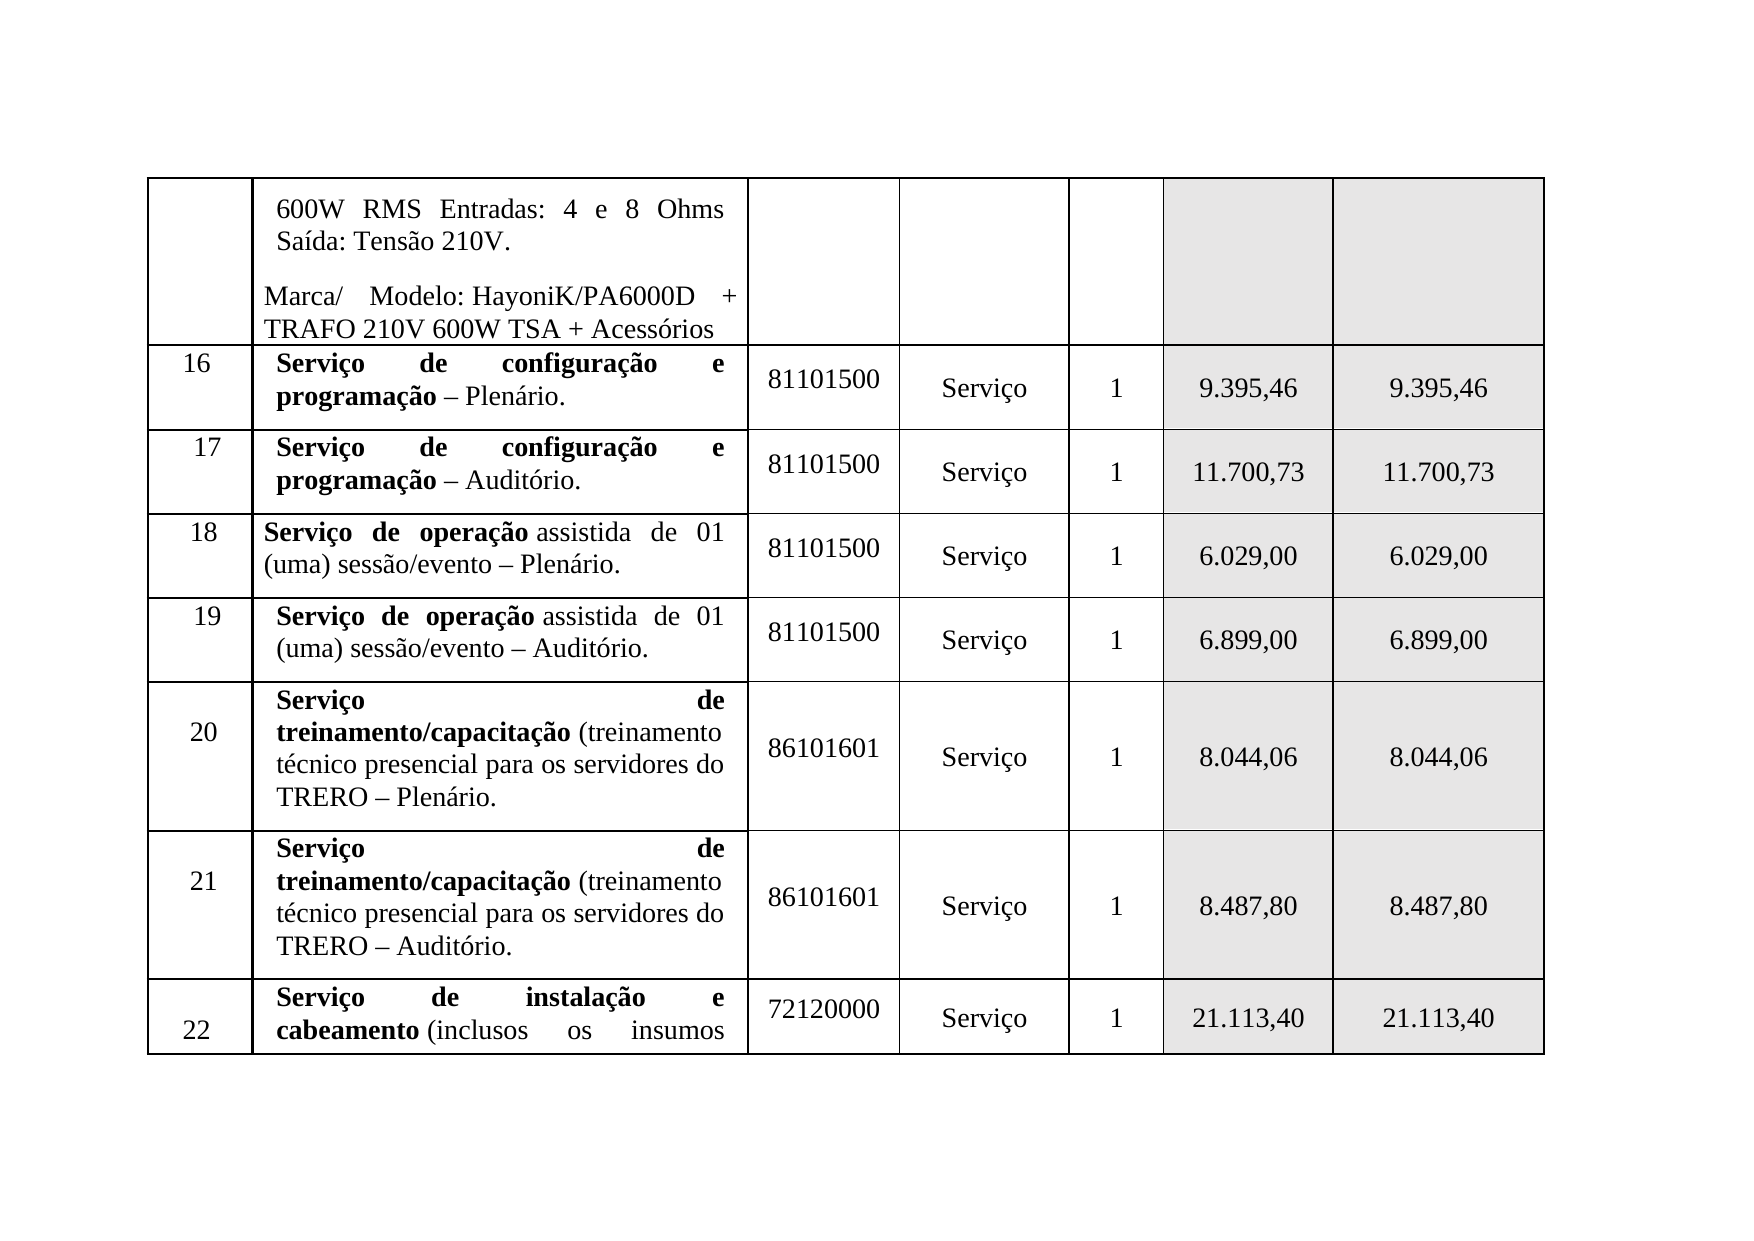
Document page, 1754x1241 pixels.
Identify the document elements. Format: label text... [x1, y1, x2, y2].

table_cell 86101601 [749, 682, 899, 829]
table_cell 6.899,00 [1164, 598, 1332, 681]
table_cell [900, 179, 1068, 344]
table_cell 20 [149, 683, 251, 829]
table_cell 1 [1070, 430, 1163, 512]
table_cell Serviço [900, 514, 1068, 597]
table_cell Serviço de instalação e cabeamento (inclusos os insumos [254, 980, 747, 1053]
table_cell 1 [1070, 831, 1163, 978]
table_cell Serviço de treinamento/capacitação (treinamento técnico presencial para os servidores do TRERO – Plenário. [254, 683, 747, 829]
table_cell 21.113,40 [1334, 980, 1543, 1053]
table_cell 22 [149, 980, 251, 1053]
table_cell 9.395,46 [1164, 346, 1332, 428]
table_cell 9.395,46 [1334, 346, 1543, 428]
table_cell 16 [149, 346, 251, 428]
table_cell 6.899,00 [1334, 598, 1543, 681]
table_cell Serviço de operação assistida de 01 (uma) sessão/evento – Auditório. [254, 599, 747, 681]
table_cell 11.700,73 [1164, 430, 1332, 512]
table_cell 19 [149, 599, 251, 681]
table_cell Serviço de configuração e programação – Plenário. [254, 346, 747, 428]
table_cell 11.700,73 [1334, 430, 1543, 512]
table_cell 72120000 [749, 980, 899, 1053]
table_cell [1070, 179, 1163, 344]
table_cell Serviço [900, 598, 1068, 681]
table_cell Serviço de operação assistida de 01 (uma) sessão/evento – Plenário. [254, 515, 747, 597]
table_cell [1164, 179, 1332, 344]
table_cell 81101500 [749, 598, 899, 681]
table_cell Serviço [900, 430, 1068, 512]
table_cell 1 [1070, 598, 1163, 681]
table_cell 8.044,06 [1164, 682, 1332, 829]
table_cell Serviço [900, 980, 1068, 1053]
table_cell 86101601 [749, 831, 899, 978]
table_cell 81101500 [749, 430, 899, 512]
table_cell 81101500 [749, 514, 899, 597]
table_cell Serviço [900, 682, 1068, 829]
table_cell Serviço [900, 831, 1068, 978]
table_cell 21 [149, 832, 251, 978]
table_cell 6.029,00 [1334, 514, 1543, 597]
table_cell 8.487,80 [1164, 831, 1332, 978]
table_cell 17 [149, 431, 251, 512]
table_cell 6.029,00 [1164, 514, 1332, 597]
table_cell 1 [1070, 980, 1163, 1053]
table_cell 18 [149, 515, 251, 597]
table_cell 21.113,40 [1164, 980, 1332, 1053]
table_cell 8.044,06 [1334, 682, 1543, 829]
table_cell [1334, 179, 1543, 344]
table_cell Serviço de configuração e programação – Auditório. [254, 431, 747, 512]
table_cell [149, 179, 251, 344]
table_cell 600W RMS Entradas: 4 e 8 Ohms Saída: Tensão 210V. Marca/ Modelo: HayoniK/PA6000D + TRAFO 210V 600W TSA + Acessórios [254, 179, 747, 344]
table_cell [749, 179, 899, 344]
table_cell 1 [1070, 346, 1163, 428]
table_cell Serviço de treinamento/capacitação (treinamento técnico presencial para os servidores do TRERO – Auditório. [254, 832, 747, 978]
table_cell 81101500 [749, 346, 899, 428]
table_cell 1 [1070, 682, 1163, 829]
table_cell 1 [1070, 514, 1163, 597]
table_cell Serviço [900, 346, 1068, 428]
table_cell 8.487,80 [1334, 831, 1543, 978]
